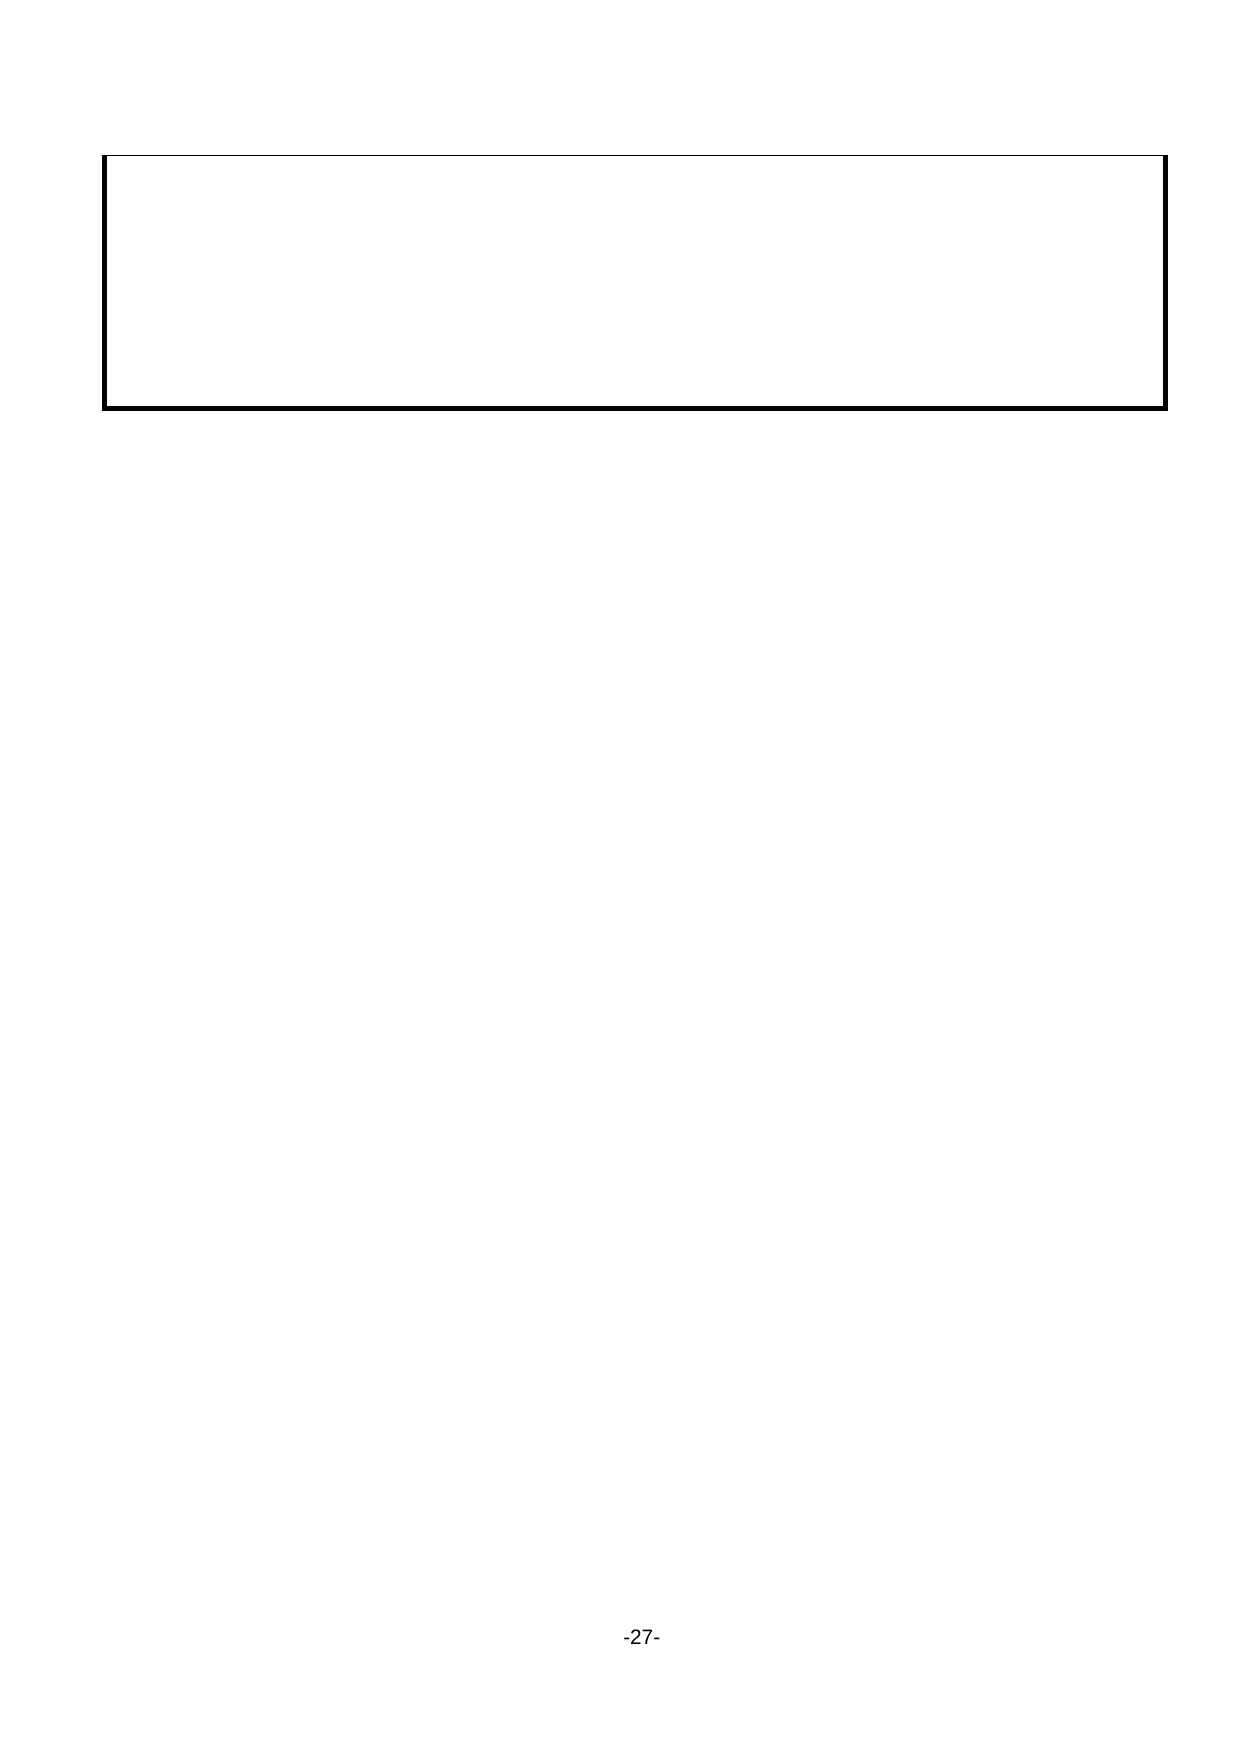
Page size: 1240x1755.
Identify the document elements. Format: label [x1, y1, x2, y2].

table_cell [107, 156, 1163, 406]
